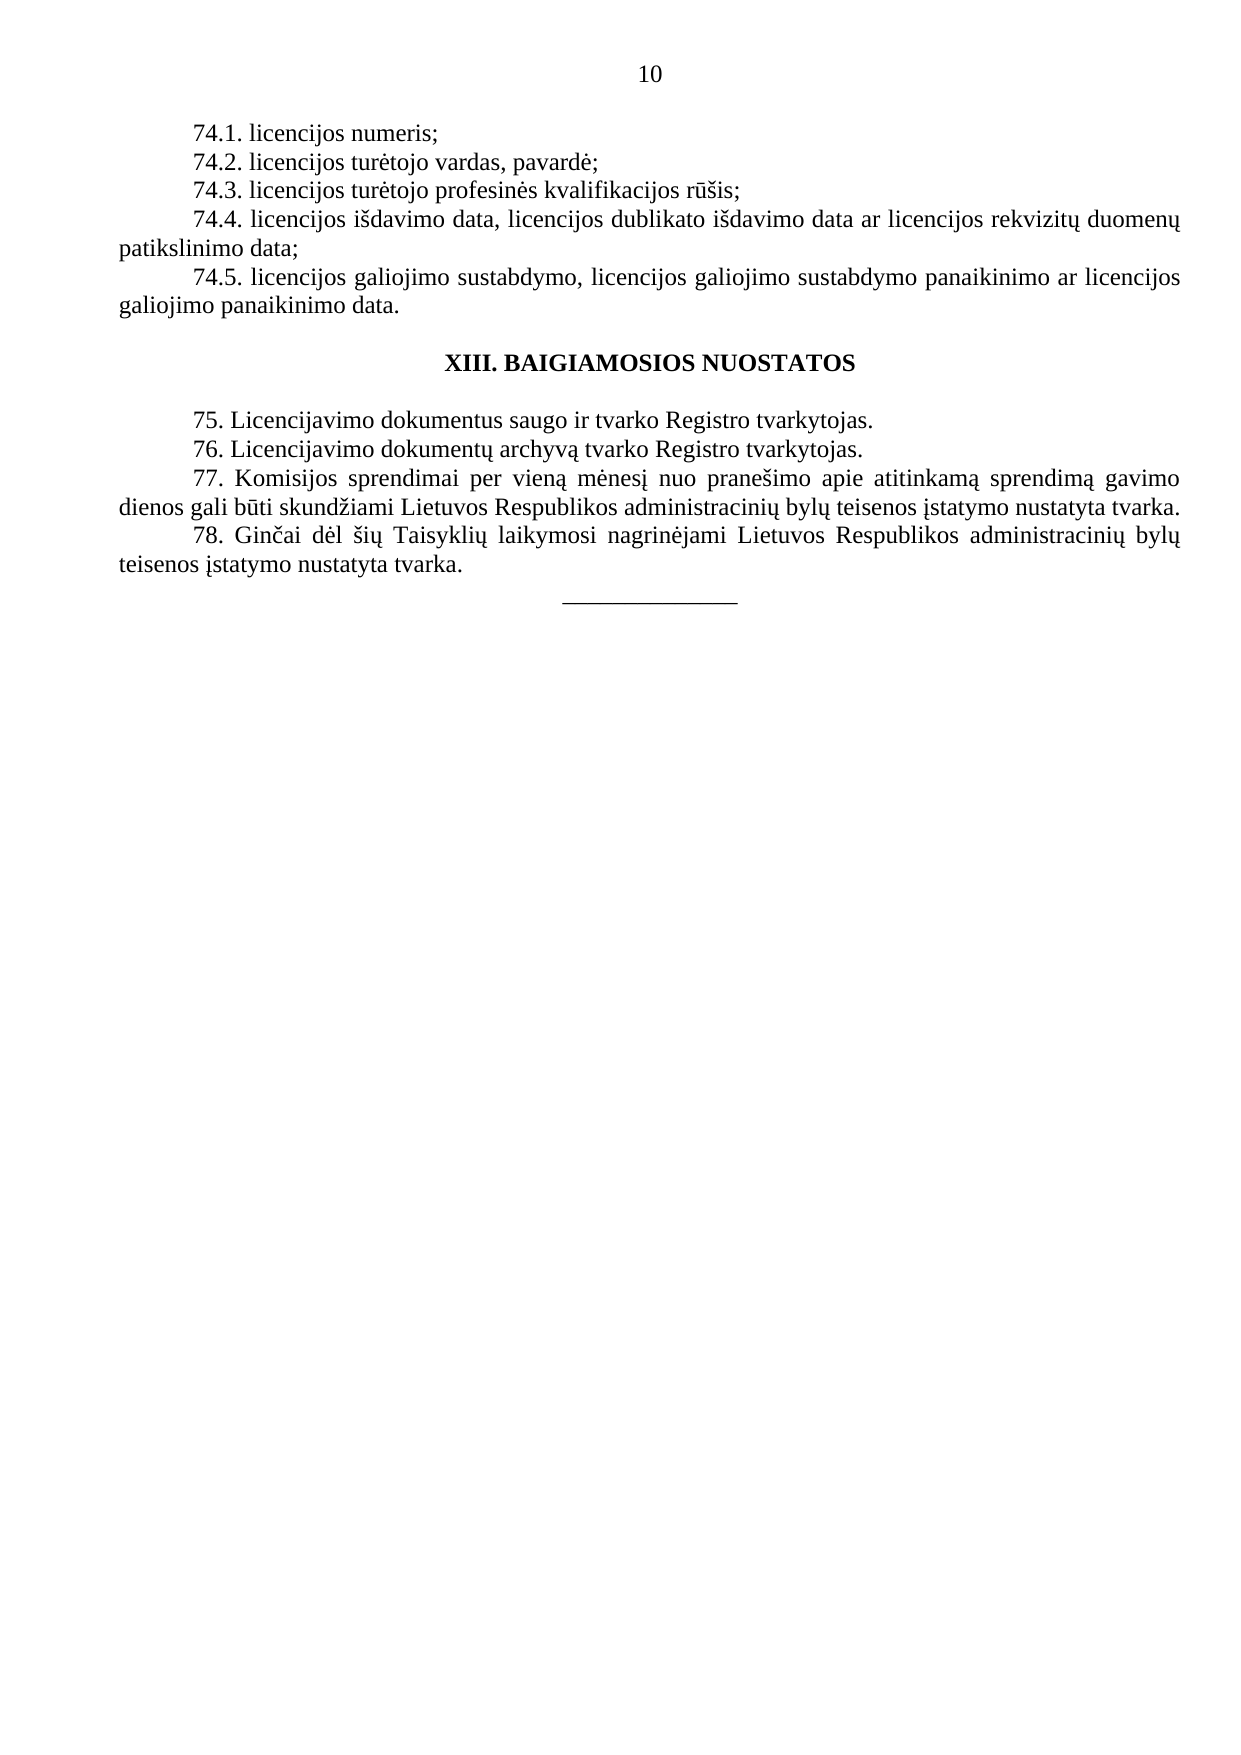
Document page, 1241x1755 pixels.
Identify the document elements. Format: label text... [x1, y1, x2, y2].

text 74.2. licencijos turėtojo vardas, pavardė; [119, 147, 1181, 176]
text 74.3. licencijos turėtojo profesinės kvalifikacijos rūšis; [119, 176, 1181, 204]
text 74.5. licencijos galiojimo sustabdymo, licencijos galiojimo sustabdymo panaikinimo ar licencijos galiojimo panaikinimo data. [119, 262, 1181, 319]
text 74.1. licencijos numeris; [119, 118, 1181, 147]
text 76. Licencijavimo dokumentų archyvą tvarko Registro tvarkytojas. [119, 434, 1181, 463]
text 78. Ginčai dėl šių Taisyklių laikymosi nagrinėjami Lietuvos Respublikos administracinių bylų teisenos įstatymo nustatyta tvarka. [119, 521, 1181, 578]
text XIII. BAIGIAMOSIOS NUOSTATOS [119, 348, 1181, 377]
text ______________ [119, 578, 1181, 607]
text 75. Licencijavimo dokumentus saugo ir tvarko Registro tvarkytojas. [119, 406, 1181, 434]
text 77. Komisijos sprendimai per vieną mėnesį nuo pranešimo apie atitinkamą sprendimą gavimo dienos gali būti skundžiami Lietuvos Respublikos administracinių bylų teisenos įstatymo nustatyta tvarka. [119, 463, 1181, 521]
text 74.4. licencijos išdavimo data, licencijos dublikato išdavimo data ar licencijos rekvizitų duomenų patikslinimo data; [119, 204, 1181, 262]
